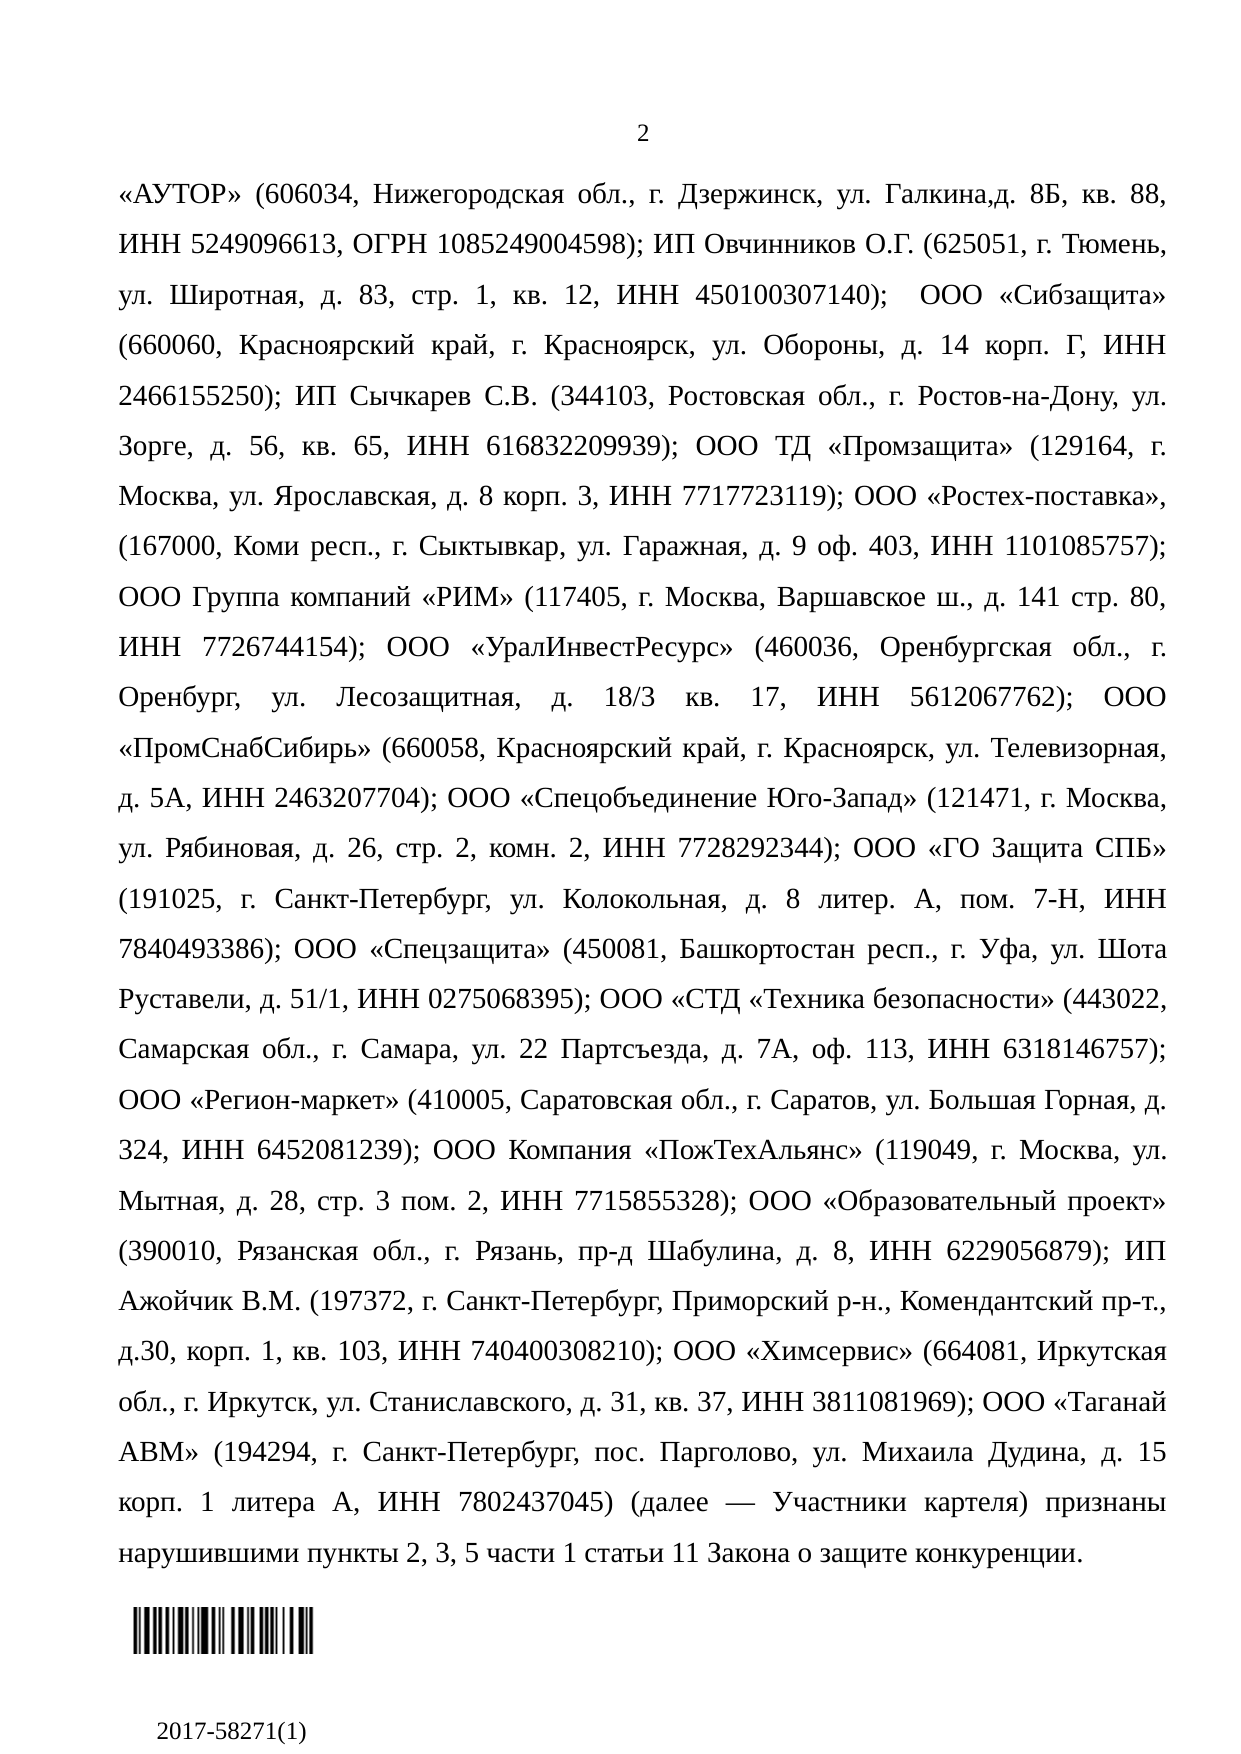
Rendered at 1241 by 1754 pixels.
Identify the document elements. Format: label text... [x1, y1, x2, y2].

text «АУТОР» (606034, Нижегородская обл., г. Дзержинск, ул. Галкина,д. 8Б, кв. 88, ИНН 5249096613, ОГРН 1085249004598); ИП Овчинников О.Г. (625051, г. Тюмень, ул. Широтная, д. 83, стр. 1, кв. 12, ИНН 450100307140); ООО «Сибзащита» (660060, Красноярский край, г. Красноярск, ул. Обороны, д. 14 корп. Г, ИНН 2466155250); ИП Сычкарев С.В. (344103, Ростовская обл., г. Ростов-на-Дону, ул. Зорге, д. 56, кв. 65, ИНН 616832209939); ООО ТД «Промзащита» (129164, г. Москва, ул. Ярославская, д. 8 корп. 3, ИНН 7717723119); ООО «Ростех-поставка», (167000, Коми респ., г. Сыктывкар, ул. Гаражная, д. 9 оф. 403, ИНН 1101085757); ООО Группа компаний «РИМ» (117405, г. Москва, Варшавское ш., д. 141 стр. 80, ИНН 7726744154); ООО «УралИнвестРесурс» (460036, Оренбургская обл., г. Оренбург, ул. Лесозащитная, д. 18/3 кв. 17, ИНН 5612067762); ООО «ПромСнабСибирь» (660058, Красноярский край, г. Красноярск, ул. Телевизорная, д. 5А, ИНН 2463207704); ООО «Спецобъединение Юго-Запад» (121471, г. Москва, ул. Рябиновая, д. 26, стр. 2, комн. 2, ИНН 7728292344); ООО «ГО Защита СПБ» (191025, г. Санкт-Петербург, ул. Колокольная, д. 8 литер. А, пом. 7-Н, ИНН 7840493386); ООО «Спецзащита» (450081, Башкортостан респ., г. Уфа, ул. Шота Руставели, д. 51/1, ИНН 0275068395); ООО «СТД «Техника безопасности» (443022, Самарская обл., г. Самара, ул. 22 Партсъезда, д. 7А, оф. 113, ИНН 6318146757); ООО «Регион-маркет» (410005, Саратовская обл., г. Саратов, ул. Большая Горная, д. 324, ИНН 6452081239); ООО Компания «ПожТехАльянс» (119049, г. Москва, ул. Мытная, д. 28, стр. 3 пом. 2, ИНН 7715855328); ООО «Образовательный проект» (390010, Рязанская обл., г. Рязань, пр-д Шабулина, д. 8, ИНН 6229056879); ИП Ажойчик В.М. (197372, г. Санкт-Петербург, Приморский р-н., Комендантский пр-т., д.30, корп. 1, кв. 103, ИНН 740400308210); ООО «Химсервис» (664081, Иркутская обл., г. Иркутск, ул. Станиславского, д. 31, кв. 37, ИНН 3811081969); ООО «Таганай АВМ» (194294, г. Санкт-Петербург, пос. Парголово, ул. Михаила Дудина, д. 15 корп. 1 литера А, ИНН 7802437045) (далее — Участники картеля) признаны нарушившими пункты 2, 3, 5 части 1 статьи 11 Закона о защите конкуренции. [118, 176, 1168, 1568]
picture [118, 1607, 331, 1654]
